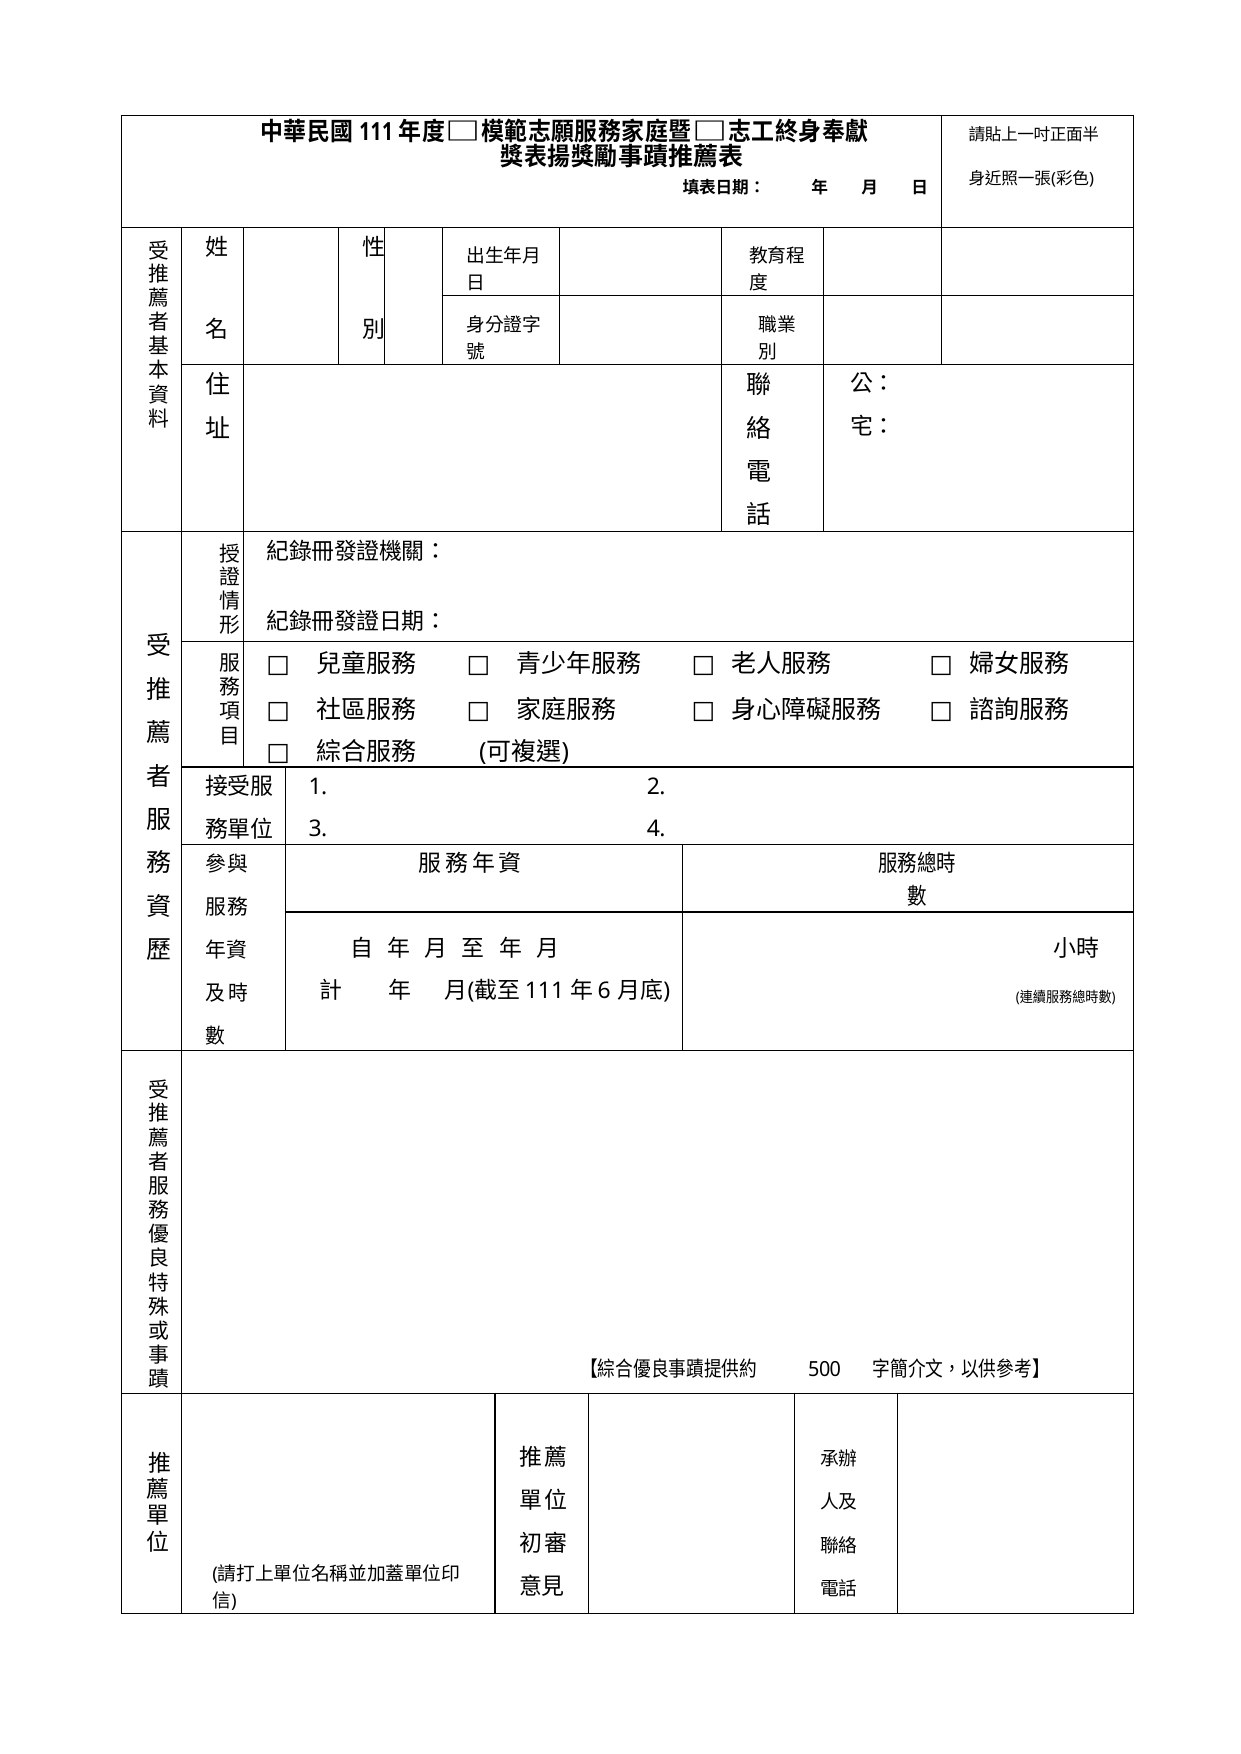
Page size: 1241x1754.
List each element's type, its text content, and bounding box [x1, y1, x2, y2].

table_cell 承辦人及聯絡電話 [795, 1394, 897, 1613]
table_cell [824, 296, 941, 363]
table_cell [898, 1394, 1133, 1613]
table_header 請貼上一吋正面半身近照一張(彩色) [942, 116, 1133, 227]
table_cell [560, 296, 721, 363]
table_cell 服務總時數 [683, 845, 1133, 911]
table_cell 推薦單位初審意見 [496, 1394, 588, 1613]
table_cell 職業別 [722, 296, 823, 363]
table_cell [244, 228, 338, 363]
table_cell 自 年 月 至 年 月 計 年 月(截至111 年6 月底) [286, 913, 682, 1049]
table_cell 出生年月日 [443, 228, 559, 295]
table_cell [560, 228, 721, 295]
table_cell 1. 2. 3. 4. [286, 768, 1133, 844]
table_cell 性 別 [339, 228, 384, 363]
table_cell [942, 228, 1133, 295]
table_cell 服 務 年 資 [286, 845, 682, 911]
table_cell 受推薦者基本資料 [122, 228, 181, 531]
table_cell 受推薦者服務資歷 [122, 532, 181, 1049]
table_cell 小時 (連續服務總時數) [683, 913, 1133, 1049]
table_cell 受推薦者服務優良特殊或事蹟 [122, 1051, 181, 1393]
table_cell 參與服務年資及時數 [182, 845, 285, 1049]
table_cell 紀錄冊發證機關： 紀錄冊發證日期： [244, 532, 1133, 641]
table_cell 姓 名 [182, 228, 243, 363]
table_cell 授證情形 [182, 532, 243, 641]
table_cell [244, 365, 721, 531]
table_cell 接受服 務單位 [182, 768, 285, 844]
table_cell 推薦單位 [122, 1394, 181, 1613]
table_header 中華民國111年度□模範志願服務家庭暨□志工終身奉獻獎表揚獎勵事蹟推薦表 填表日期： 年 月 日 [122, 116, 941, 227]
table_cell 兒童服務 □ 青少年服務 □ 老人服務 □ 婦女服務 社區服務 □ 家庭服務 □ 身心障礙服務 □ 諮詢服務 綜合服務 (可複選) [244, 642, 1133, 766]
table_cell 服務項目 [182, 642, 243, 766]
table_cell [589, 1394, 794, 1613]
table_cell 住址 [182, 365, 243, 531]
table_cell 身分證字號 [443, 296, 559, 363]
table_cell [385, 228, 442, 363]
table_cell [824, 228, 941, 295]
table_cell 聯絡電話 [722, 365, 823, 531]
table_cell 公： 宅： [824, 365, 1133, 531]
table_cell [942, 296, 1133, 363]
table_cell (請打上單位名稱並加蓋單位印信) [182, 1394, 494, 1613]
table_cell 教育程度 [722, 228, 823, 295]
table_cell 【綜合優良事蹟提供約 500 字簡介文，以供參考】 [182, 1051, 1133, 1393]
